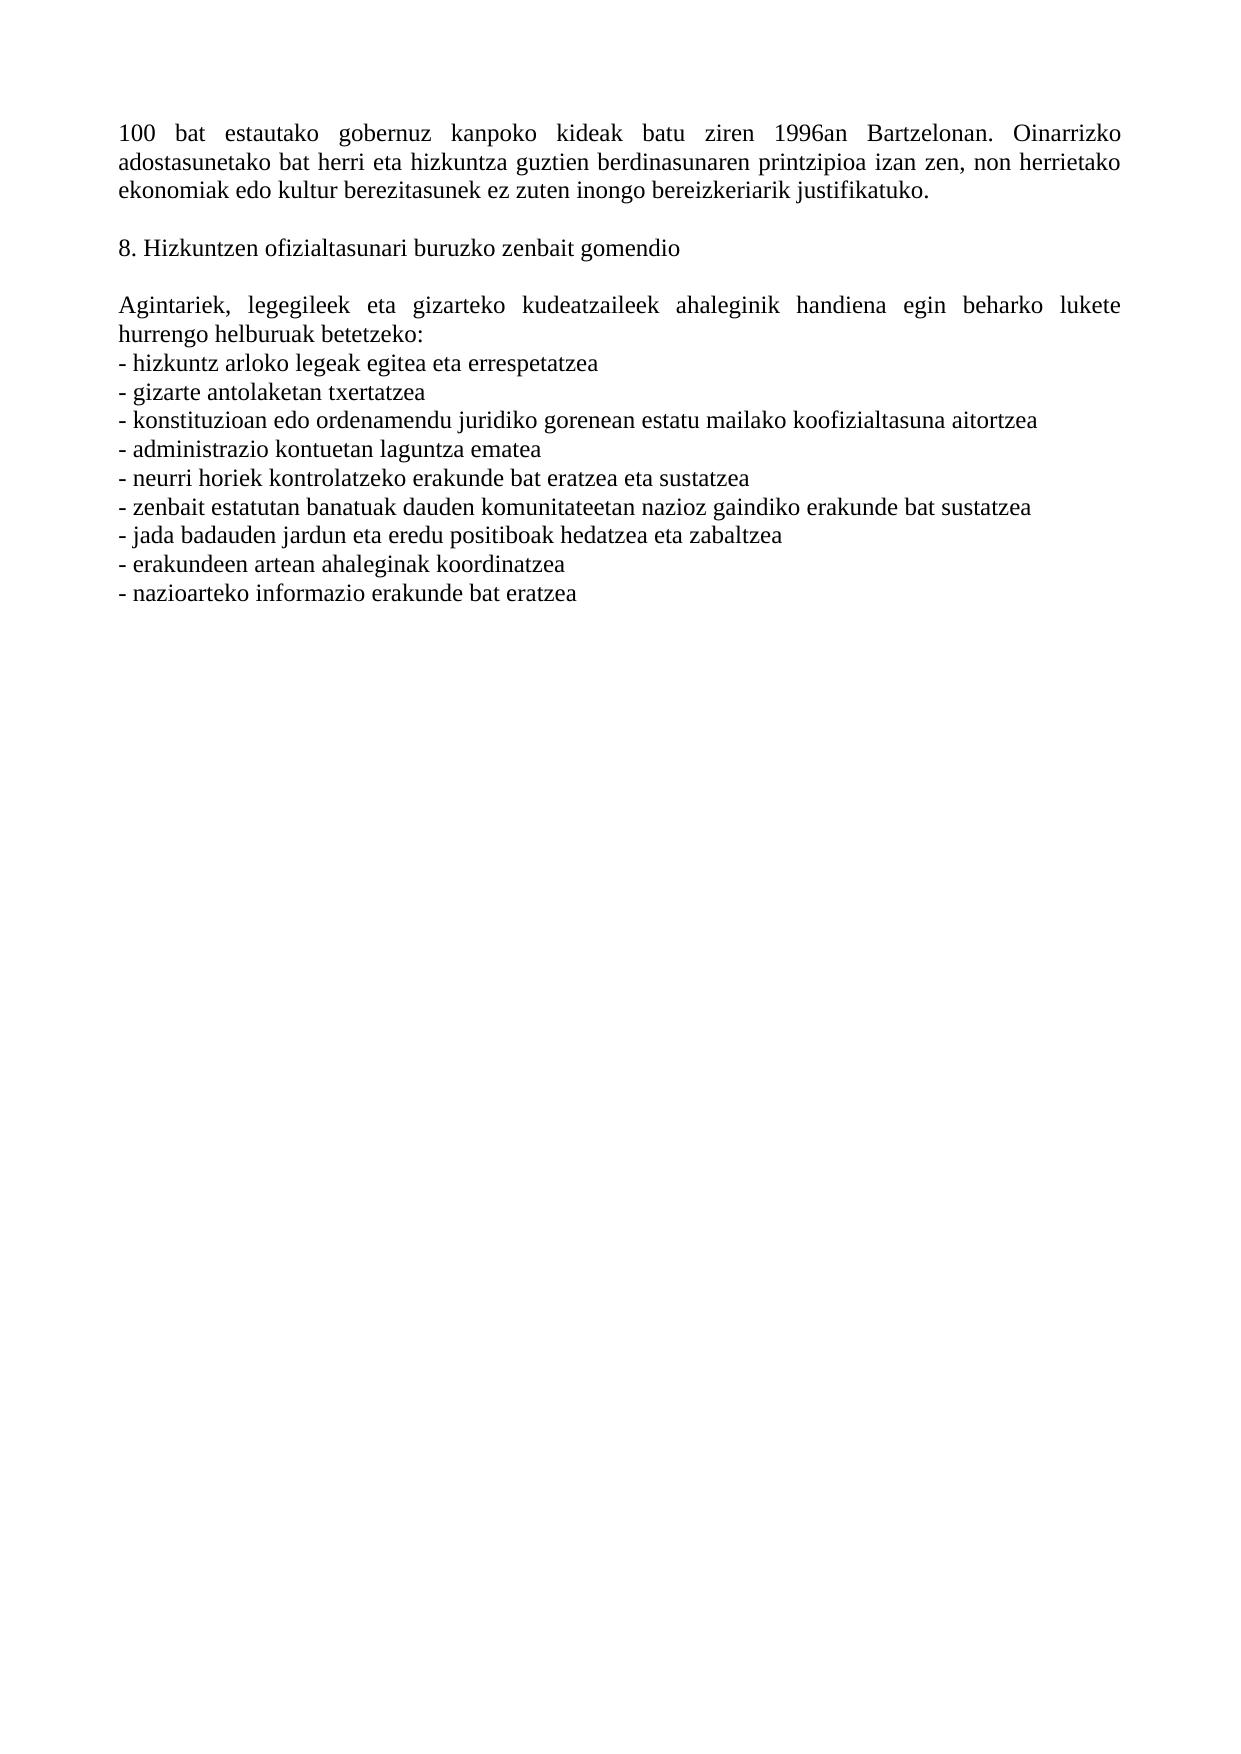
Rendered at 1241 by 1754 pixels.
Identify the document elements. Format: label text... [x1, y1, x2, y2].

text - hizkuntz arloko legeak egitea eta errespetatzea [118, 348, 1122, 377]
text 8. Hizkuntzen ofizialtasunari buruzko zenbait gomendio [118, 233, 1122, 262]
text - neurri horiek kontrolatzeko erakunde bat eratzea eta sustatzea [118, 463, 1122, 492]
text - konstituzioan edo ordenamendu juridiko gorenean estatu mailako koofizialtasuna aitortzea [118, 406, 1122, 434]
text Agintariek, legegileek eta gizarteko kudeatzaileek ahaleginik handiena egin beharko lukete hurrengo helburuak betetzeko: [118, 291, 1122, 348]
text - nazioarteko informazio erakunde bat eratzea [118, 578, 1122, 607]
text - gizarte antolaketan txertatzea [118, 377, 1122, 406]
text - administrazio kontuetan laguntza ematea [118, 434, 1122, 463]
text 100 bat estautako gobernuz kanpoko kideak batu ziren 1996an Bartzelonan. Oinarrizko adostasunetako bat herri eta hizkuntza guztien berdinasunaren printzipioa izan zen, non herrietako ekonomiak edo kultur berezitasunek ez zuten inongo bereizkeriarik justifikatuko. [118, 118, 1122, 204]
text - zenbait estatutan banatuak dauden komunitateetan nazioz gaindiko erakunde bat sustatzea [118, 492, 1122, 521]
text - jada badauden jardun eta eredu positiboak hedatzea eta zabaltzea [118, 521, 1122, 549]
text - erakundeen artean ahaleginak koordinatzea [118, 549, 1122, 578]
